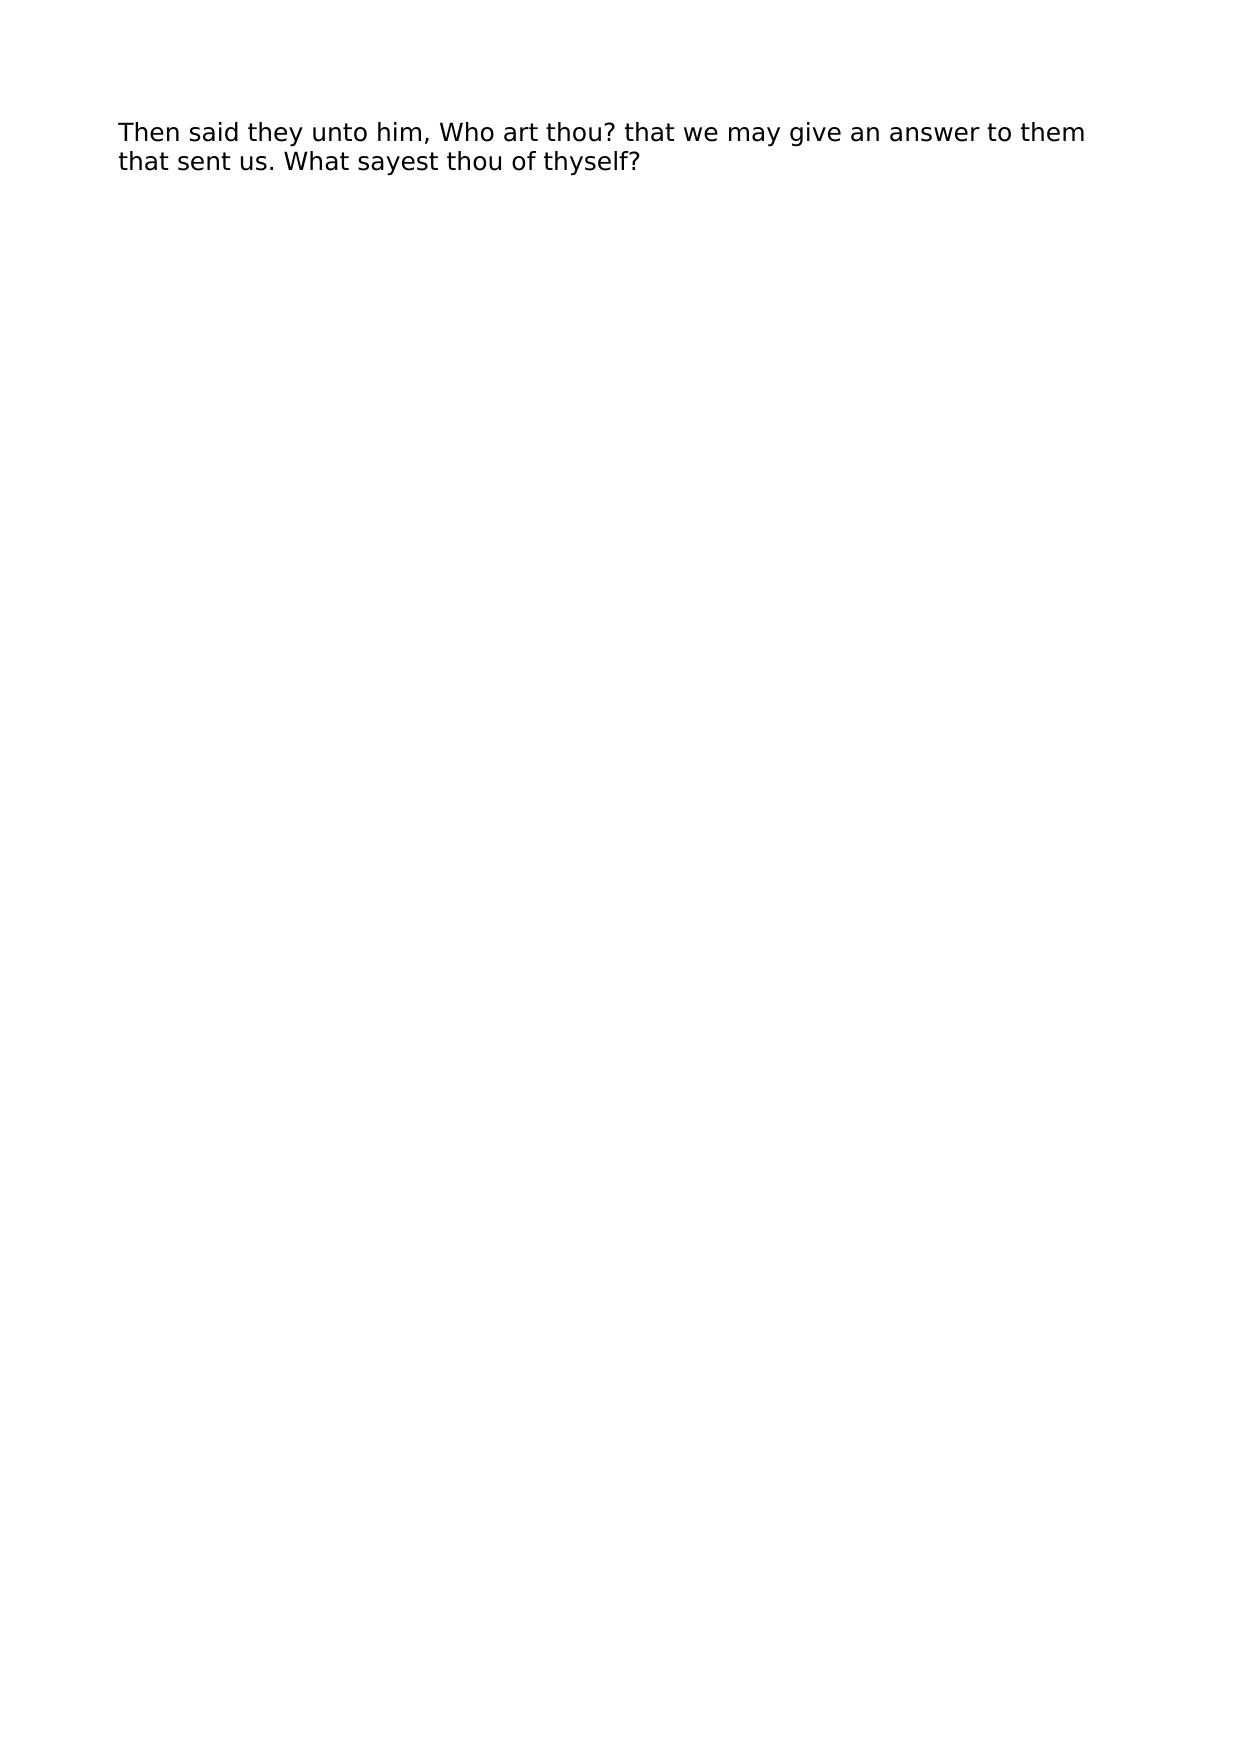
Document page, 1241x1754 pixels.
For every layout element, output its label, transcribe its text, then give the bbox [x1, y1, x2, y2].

text Then said they unto him, Who art thou? that we may give an answer to them that sent us. What sayest thou of thyself? [118, 118, 1122, 176]
